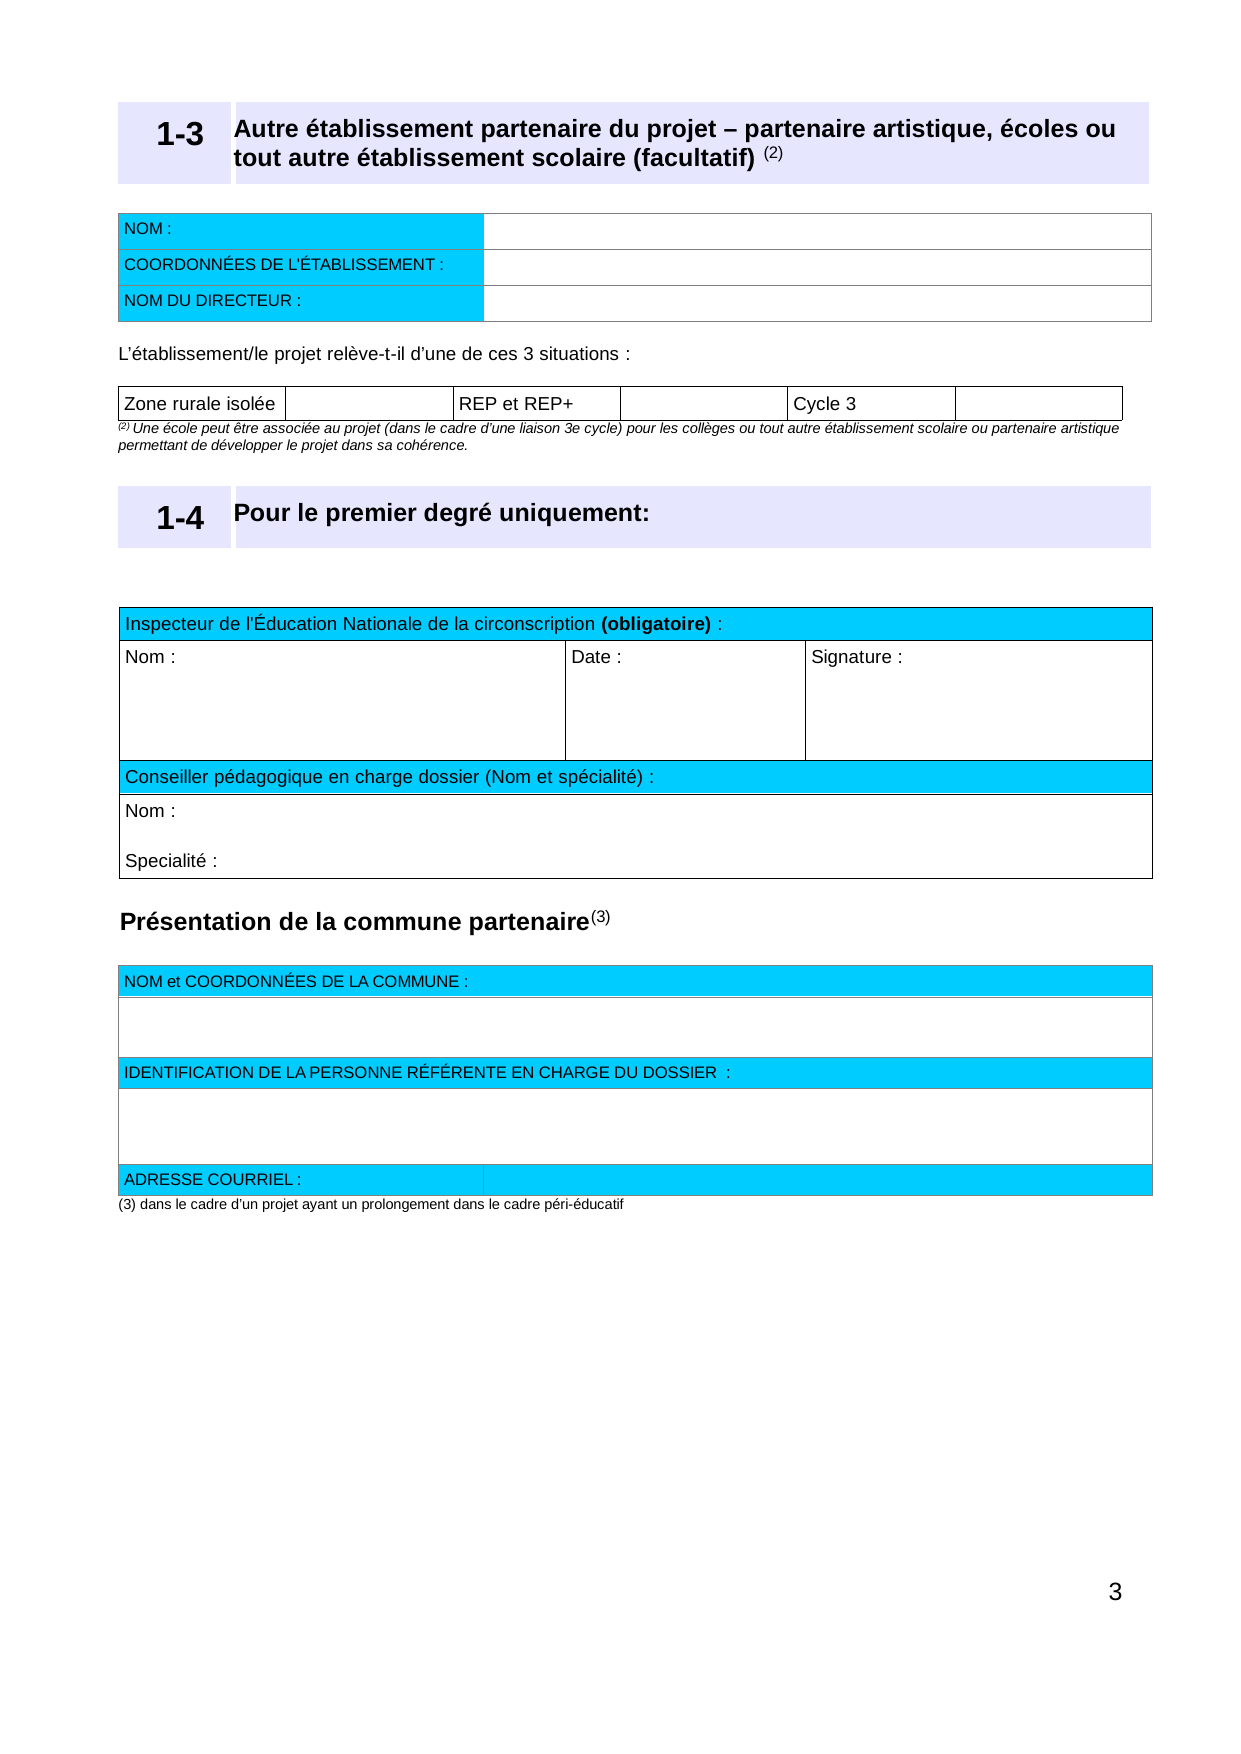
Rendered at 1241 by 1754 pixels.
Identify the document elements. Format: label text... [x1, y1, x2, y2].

table_header 1-4 [118, 486, 231, 548]
table_header Zone rurale isolée [119, 387, 285, 420]
table_cell [484, 250, 1151, 285]
table_cell ADRESSE COURRIEL : [119, 1165, 483, 1195]
table_cell Conseiller pédagogique en charge dossier (Nom et spécialité) : [120, 761, 1152, 793]
table_cell NOM DU DIRECTEUR : [119, 286, 484, 321]
table_header NOM : [119, 214, 484, 249]
table_header [286, 387, 453, 420]
text L’établissement/le projet relève-t-il d’une de ces 3 situations : [118, 343, 1122, 364]
table_cell IDENTIFICATION DE LA PERSONNE RÉFÉRENTE EN CHARGE DU DOSSIER : [119, 1058, 1152, 1088]
table_header Cycle 3 [788, 387, 955, 420]
table_cell [119, 998, 1152, 1057]
table_header Inspecteur de l'Éducation Nationale de la circonscription (obligatoire) : [120, 608, 1152, 640]
table_cell Signature : [806, 641, 1152, 760]
table_header 1-3 [118, 102, 231, 184]
table_cell COORDONNÉES DE L'ÉTABLISSEMENT : [119, 250, 484, 285]
table_header Pour le premier degré uniquement: [236, 486, 1151, 548]
table_header NOM et COORDONNÉES DE LA COMMUNE : [119, 966, 1152, 996]
table_header REP et REP+ [454, 387, 620, 420]
table_cell [484, 1165, 1152, 1195]
table_cell Date : [566, 641, 805, 760]
table_cell Nom : Specialité : [120, 795, 1152, 878]
text (2) Une école peut être associée au projet (dans le cadre d’une liaison 3e cycle) pour les collèges ou tout autre établissement scolaire ou partenaire artistique permettant de développer le projet dans sa cohérence. [118, 421, 1122, 453]
table_header [956, 387, 1122, 420]
table_header [484, 214, 1151, 249]
text (3) dans le cadre d’un projet ayant un prolongement dans le cadre péri-éducatif [118, 1196, 1122, 1212]
text Présentation de la commune partenaire(3) [119, 907, 1131, 936]
table_header [621, 387, 787, 420]
table_header Autre établissement partenaire du projet – partenaire artistique, écoles ou tout autre établissement scolaire (facultatif) (2) [236, 102, 1149, 184]
table_cell [484, 286, 1151, 321]
table_cell [119, 1089, 1152, 1164]
table_cell Nom : [120, 641, 565, 760]
